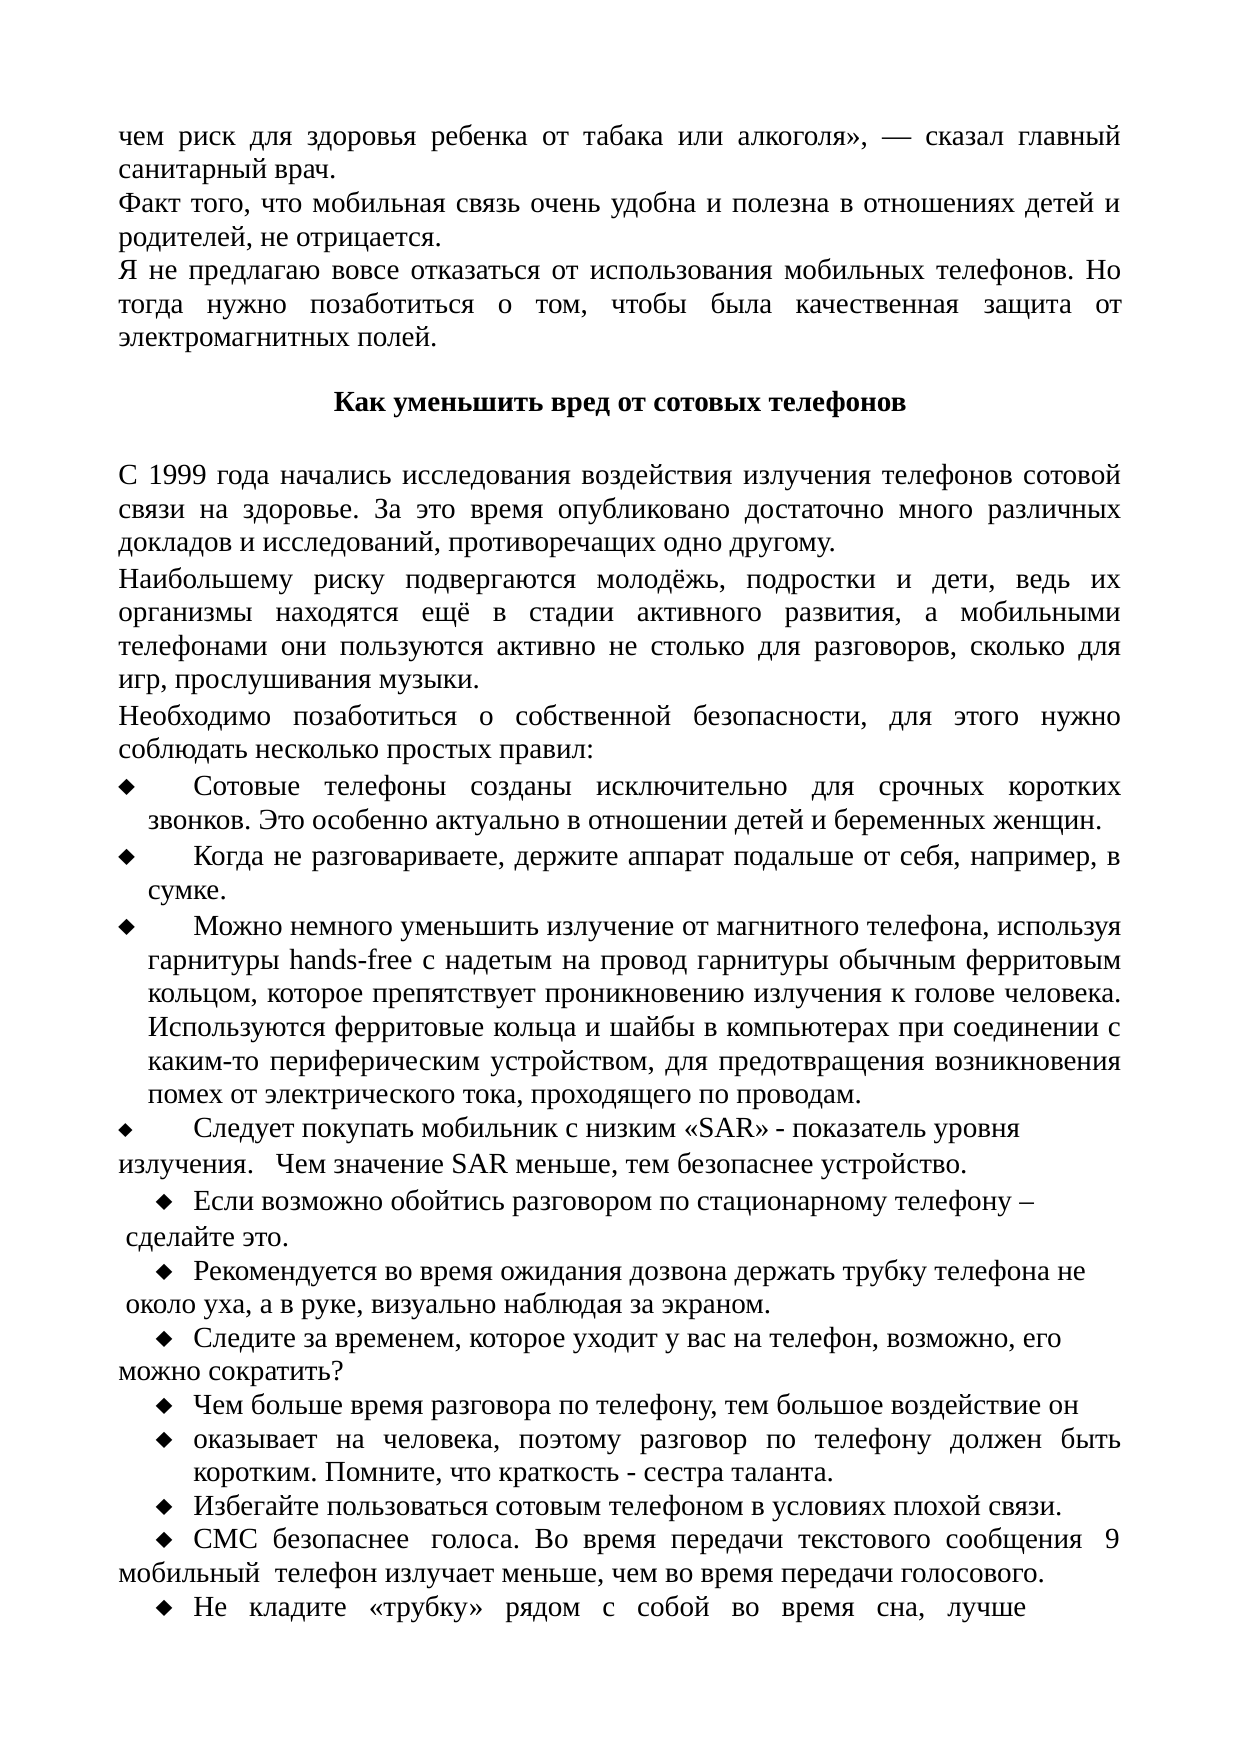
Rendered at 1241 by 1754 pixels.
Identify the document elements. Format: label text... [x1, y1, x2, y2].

list Следует покупать мобильник с низким «SAR» - показатель уровня [118, 1110, 1122, 1143]
list СМС безопаснее голоса. Во время передачи текстового сообщения 9 [156, 1522, 1122, 1555]
list Чем больше время разговора по телефону, тем большое воздействие он [156, 1387, 1122, 1421]
list Избегайте пользоваться сотовым телефоном в условиях плохой связи. [156, 1488, 1122, 1522]
text можно сократить? [118, 1353, 1122, 1387]
list Следите за временем, которое уходит у вас на телефон, возможно, его [156, 1320, 1122, 1353]
list Когда не разговариваете, держите аппарат подальше от себя, например, в сумке. [118, 838, 1122, 905]
text мобильный телефон излучает меньше, чем во время передачи голосового. [118, 1555, 1122, 1589]
list Сотовые телефоны созданы исключительно для срочных коротких звонков. Это особенно актуально в отношении детей и беременных женщин. [118, 768, 1122, 835]
text Необходимо позаботиться о собственной безопасности, для этого нужно соблюдать несколько простых правил: [118, 698, 1122, 765]
list Не кладите «трубку» рядом с собой во время сна, лучше [156, 1589, 1122, 1622]
text Я не предлагаю вовсе отказаться от использования мобильных телефонов. Но тогда нужно позаботиться о том, чтобы была качественная защита от электромагнитных полей. [118, 252, 1122, 353]
text С 1999 года начались исследования воздействия излучения телефонов сотовой связи на здоровье. За это время опубликовано достаточно много различных докладов и исследований, противоречащих одно другому. [118, 457, 1122, 558]
list Рекомендуется во время ожидания дозвона держать трубку телефона не [156, 1253, 1122, 1286]
text излучения. Чем значение SAR меньше, тем безопаснее устройство. [118, 1146, 1122, 1180]
list Можно немного уменьшить излучение от магнитного телефона, используя гарнитуры hands-free с надетым на провод гарнитуры обычным ферритовым кольцом, которое препятствует проникновению излучения к голове человека. Используются ферритовые кольца и шайбы в компьютерах при соединении с каким-то периферическим устройством, для предотвращения возникновения помех от электрического тока, проходящего по проводам. [118, 908, 1122, 1110]
text сделайте это. [118, 1219, 1122, 1253]
list Если возможно обойтись разговором по стационарному телефону – [156, 1183, 1122, 1216]
text чем риск для здоровья ребенка от табака или алкоголя», — сказал главный санитарный врач. [118, 118, 1122, 185]
text Наибольшему риску подвергаются молодёжь, подростки и дети, ведь их организмы находятся ещё в стадии активного развития, а мобильными телефонами они пользуются активно не столько для разговоров, сколько для игр, прослушивания музыки. [118, 561, 1122, 695]
text Как уменьшить вред от сотовых телефонов [118, 384, 1122, 418]
text около уха, а в руке, визуально наблюдая за экраном. [118, 1286, 1122, 1320]
text Факт того, что мобильная связь очень удобна и полезна в отношениях детей и родителей, не отрицается. [118, 185, 1122, 252]
list оказывает на человека, поэтому разговор по телефону должен быть коротким. Помните, что краткость - сестра таланта. [156, 1421, 1122, 1488]
